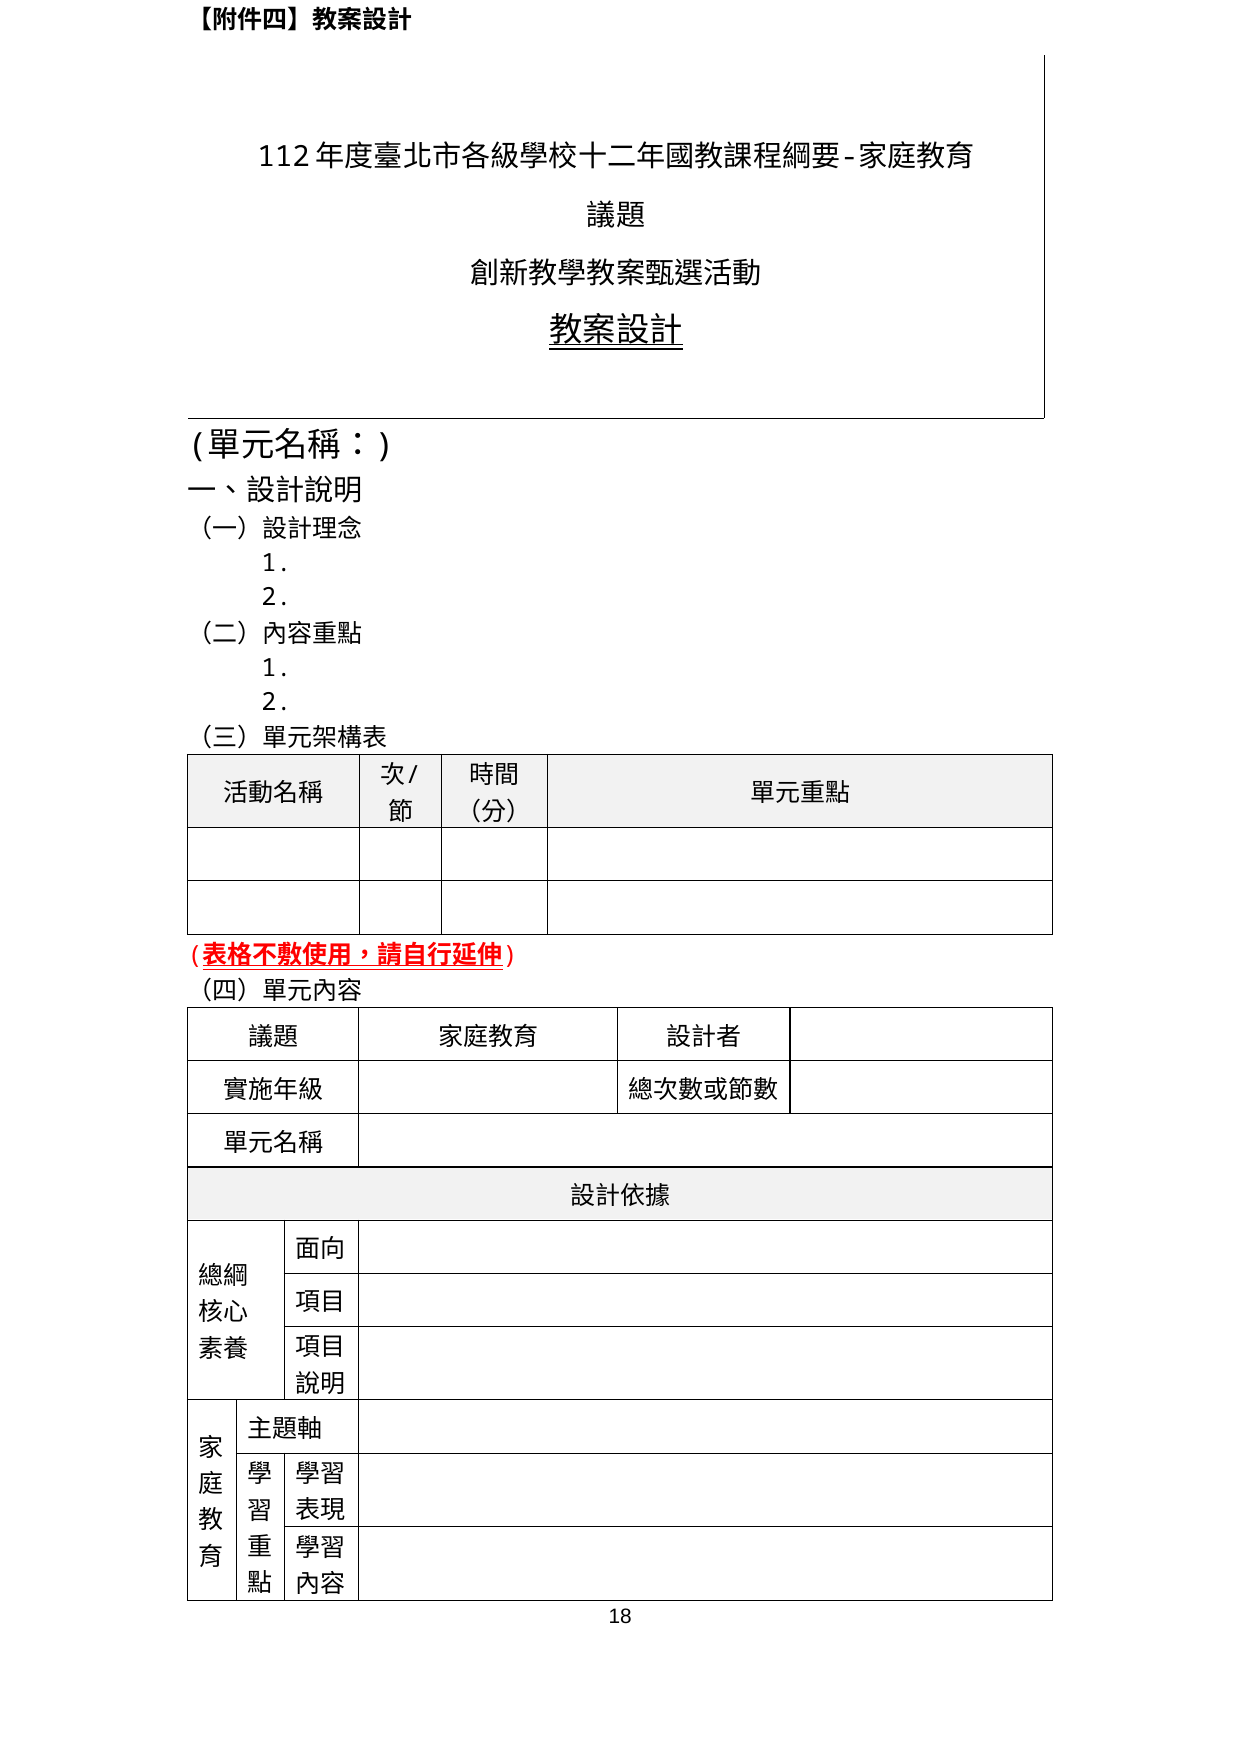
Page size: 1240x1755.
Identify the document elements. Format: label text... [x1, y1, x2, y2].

table_cell 學習重點 [237, 1454, 284, 1599]
table_cell [791, 1061, 1052, 1113]
text （二）內容重點 [187, 613, 1052, 649]
table_cell 總綱核心素養 [188, 1221, 284, 1399]
text 創新教學教案甄選活動 [187, 237, 1044, 295]
text 112年度臺北市各級學校十二年國教課程綱要-家庭教育議題 [187, 55, 1044, 237]
text 1. [187, 545, 1052, 579]
table_cell 項目 [285, 1274, 358, 1326]
text （四）單元內容 [187, 971, 1052, 1007]
table_cell 設計依據 [188, 1168, 1052, 1219]
table_cell 總次數或節數 [618, 1061, 789, 1113]
table_cell 主題軸 [237, 1400, 358, 1452]
table_cell [188, 828, 359, 880]
table_header [791, 1008, 1052, 1060]
table_cell [548, 881, 1052, 933]
table_cell 單元名稱 [188, 1114, 358, 1166]
table_header 時間 （分） [442, 755, 547, 827]
table_cell [359, 1221, 1052, 1273]
table_header 次/節 [360, 755, 441, 827]
text (表格不敷使用，請自行延伸) [187, 935, 1052, 971]
text 教案設計 [187, 295, 1044, 418]
table_cell [359, 1527, 1052, 1599]
table_cell 學習內容 [285, 1527, 358, 1599]
table_cell [442, 828, 547, 880]
table_cell [359, 1327, 1052, 1399]
table_cell 實施年級 [188, 1061, 358, 1113]
text 【附件四】教案設計 [187, 0, 1052, 36]
table_cell [359, 1061, 617, 1113]
text 2. [187, 579, 1052, 613]
table_cell [359, 1400, 1052, 1452]
table_header 議題 [188, 1008, 358, 1060]
table_cell 學習表現 [285, 1454, 358, 1526]
table_header 單元重點 [548, 755, 1052, 827]
table_cell 面向 [285, 1221, 358, 1273]
table_cell [359, 1114, 1052, 1166]
table_cell [360, 881, 441, 933]
table_cell 項目說明 [285, 1327, 358, 1399]
table_cell 家庭 教育 [188, 1400, 236, 1599]
table_cell [188, 881, 359, 933]
table_header 家庭教育 [359, 1008, 617, 1060]
text 1. [187, 649, 1052, 683]
text （一）設計理念 [187, 509, 1052, 545]
text (單元名稱：) [187, 418, 1052, 466]
text （三）單元架構表 [187, 717, 1052, 754]
text 一、設計說明 [187, 466, 1052, 509]
table_cell [359, 1274, 1052, 1326]
text 2. [187, 683, 1052, 717]
table_cell [548, 828, 1052, 880]
table_header 活動名稱 [188, 755, 359, 827]
table_cell [360, 828, 441, 880]
table_header 設計者 [618, 1008, 789, 1060]
table_cell [442, 881, 547, 933]
table_cell [359, 1454, 1052, 1526]
